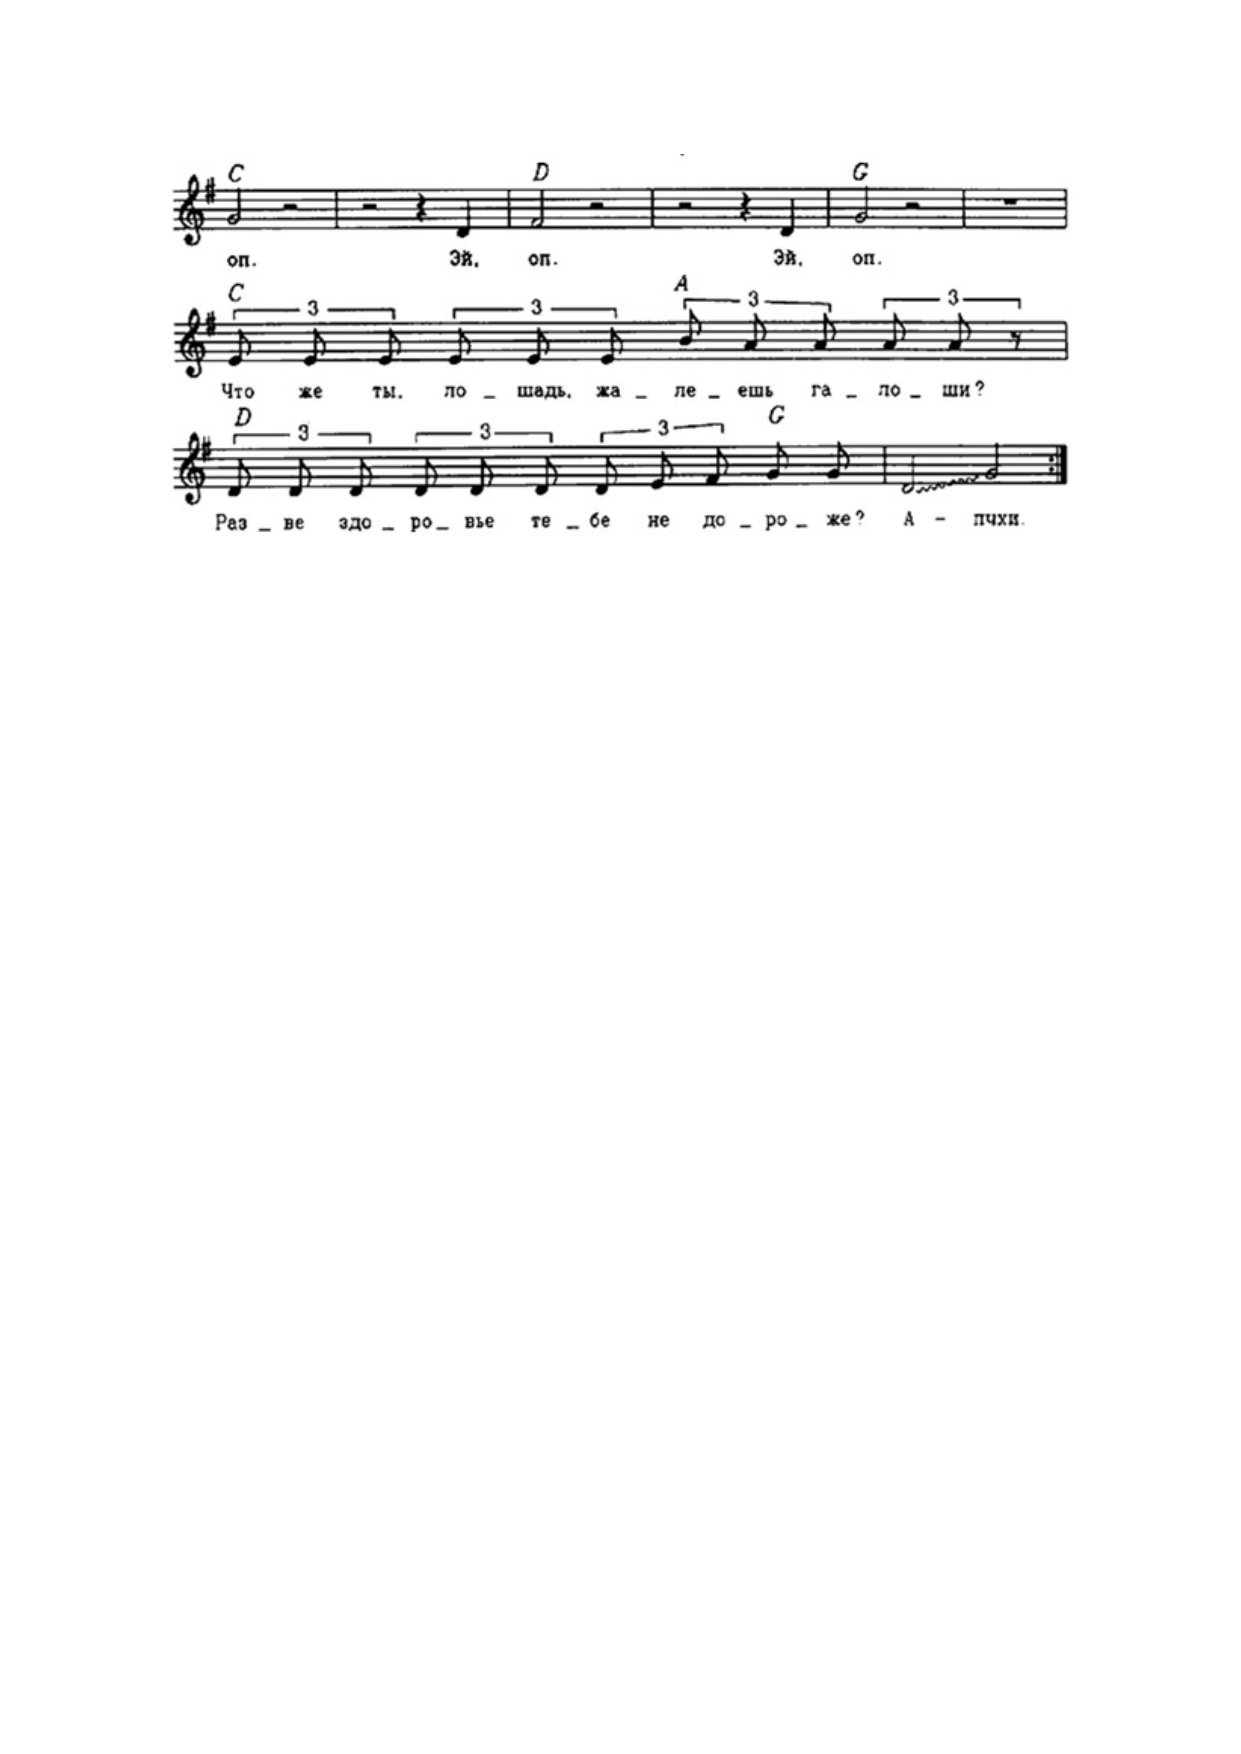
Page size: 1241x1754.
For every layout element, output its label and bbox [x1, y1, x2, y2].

picture [167, 154, 1073, 541]
